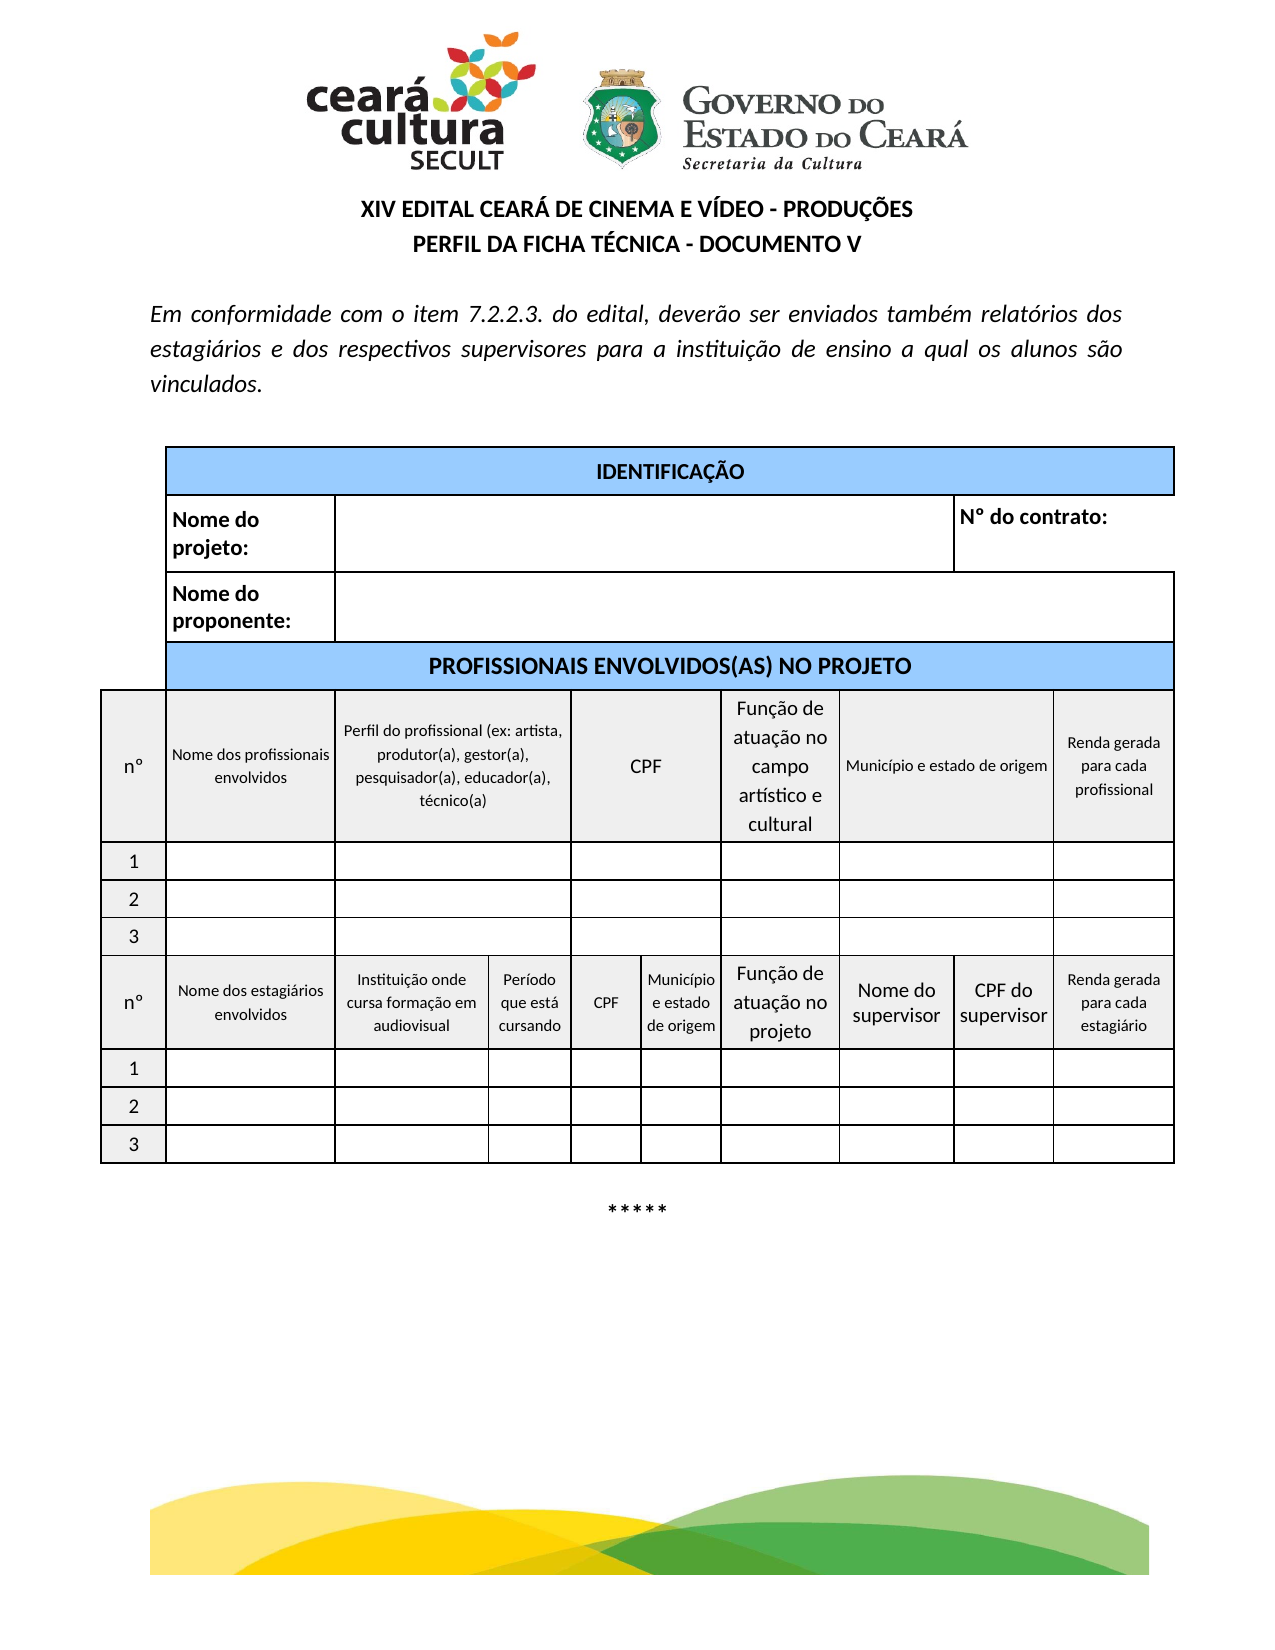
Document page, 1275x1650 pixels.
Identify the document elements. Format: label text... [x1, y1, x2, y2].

table_cell CPF [572, 691, 720, 841]
table_header [840, 404, 954, 446]
table_cell Município e estado de origem [642, 956, 720, 1048]
table_cell [642, 1050, 720, 1086]
table_cell [840, 843, 1053, 879]
table_cell [1054, 1050, 1173, 1086]
table_cell [642, 1088, 720, 1124]
table_cell [167, 1126, 334, 1162]
table_cell [489, 1088, 570, 1124]
table_header [1054, 404, 1174, 446]
table_header [954, 404, 1053, 446]
table_cell Instituição onde cursa formação em audiovisual [336, 956, 488, 1048]
table_cell [572, 1088, 640, 1124]
table_cell [336, 573, 1173, 641]
table_cell [840, 918, 1053, 955]
table_cell IDENTIFICAÇÃO [167, 448, 1173, 494]
picture [150, 1473, 1150, 1575]
picture [298, 26, 977, 150]
table_cell Função de atuação no campo artístico e cultural [722, 691, 839, 841]
table_cell Renda gerada para cada profissional [1054, 691, 1173, 841]
table_cell 3 [102, 918, 165, 955]
table_cell [167, 881, 334, 917]
table_cell 2 [102, 1088, 165, 1124]
table_cell [722, 1050, 839, 1086]
table_cell [101, 571, 165, 641]
table_cell [572, 1126, 640, 1162]
table_cell Nome do projeto: [167, 496, 334, 571]
table_cell Perfil do profissional (ex: artista, produtor(a), gestor(a), pesquisador(a), educador(a), técnico(a) [336, 691, 570, 841]
table_cell Renda gerada para cada estagiário [1054, 956, 1173, 1048]
table_cell [336, 1126, 488, 1162]
table_header [488, 404, 571, 446]
table_header [641, 404, 721, 446]
table_cell [722, 1126, 839, 1162]
table_cell [167, 1088, 334, 1124]
table_cell [840, 881, 1053, 917]
table_cell [1054, 1088, 1173, 1124]
table_cell [840, 1088, 953, 1124]
table_cell [1054, 918, 1173, 955]
table_cell nº [102, 691, 165, 841]
table_cell [336, 881, 570, 917]
table_header [416, 404, 488, 446]
table_cell PROFISSIONAIS ENVOLVIDOS(AS) NO PROJETO [167, 643, 1173, 689]
table_cell [336, 496, 953, 571]
table_cell [572, 881, 720, 917]
table_cell [167, 843, 334, 879]
table_cell [955, 1088, 1053, 1124]
table_cell [489, 1050, 570, 1086]
table_header [571, 404, 641, 446]
table_cell [101, 494, 165, 571]
table_cell [336, 1088, 488, 1124]
table_cell [642, 1126, 720, 1162]
table_cell Nome dos estagiários envolvidos [167, 956, 334, 1048]
table_cell Município e estado de origem [840, 691, 1053, 841]
text Em conformidade com o item 7.2.2.3. do edital, deverão ser enviados também relatórios dos estagiários e dos respectivos supervisores para a instituição de ensino a qual os alunos são vinculados. [150, 298, 1124, 399]
table_cell [572, 843, 720, 879]
table_cell [1054, 881, 1173, 917]
table_cell 2 [102, 881, 165, 917]
table_cell [722, 918, 839, 955]
table_cell nº [102, 956, 165, 1048]
table_cell [955, 1126, 1053, 1162]
table_cell 1 [102, 843, 165, 879]
text PERFIL DA FICHA TÉCNICA - DOCUMENTO V [150, 228, 1124, 259]
table_cell [722, 881, 839, 917]
table_cell [336, 918, 570, 955]
table_cell [722, 1088, 839, 1124]
table_cell [840, 1050, 953, 1086]
text ***** [150, 1199, 1124, 1229]
table_cell [572, 918, 720, 955]
table_header [335, 404, 416, 446]
table_cell Função de atuação no projeto [722, 956, 839, 1048]
table_cell [167, 1050, 334, 1086]
table_cell Nome dos profissionais envolvidos [167, 691, 334, 841]
table_cell 1 [102, 1050, 165, 1086]
table_cell [955, 1050, 1053, 1086]
table_cell [1054, 843, 1173, 879]
table_cell [336, 843, 570, 879]
table_cell [489, 1126, 570, 1162]
table_cell [1054, 1126, 1173, 1162]
table_cell Nº do contrato: [955, 496, 1174, 571]
table_header [101, 404, 166, 446]
table_cell CPF [572, 956, 640, 1048]
table_header [166, 404, 335, 446]
table_header [721, 404, 839, 446]
table_cell Período que está cursando [489, 956, 570, 1048]
table_cell Nome do proponente: [167, 573, 334, 641]
table_cell CPF do supervisor [955, 956, 1053, 1048]
table_cell [167, 918, 334, 955]
text XIV EDITAL CEARÁ DE CINEMA E VÍDEO - PRODUÇÕES [150, 150, 1124, 224]
table_cell [336, 1050, 488, 1086]
table_cell [572, 1050, 640, 1086]
table_cell [101, 641, 165, 689]
table_cell [840, 1126, 953, 1162]
table_cell [101, 446, 165, 494]
table_cell 3 [102, 1126, 165, 1162]
table_cell Nome do supervisor [840, 956, 953, 1048]
table_cell [722, 843, 839, 879]
